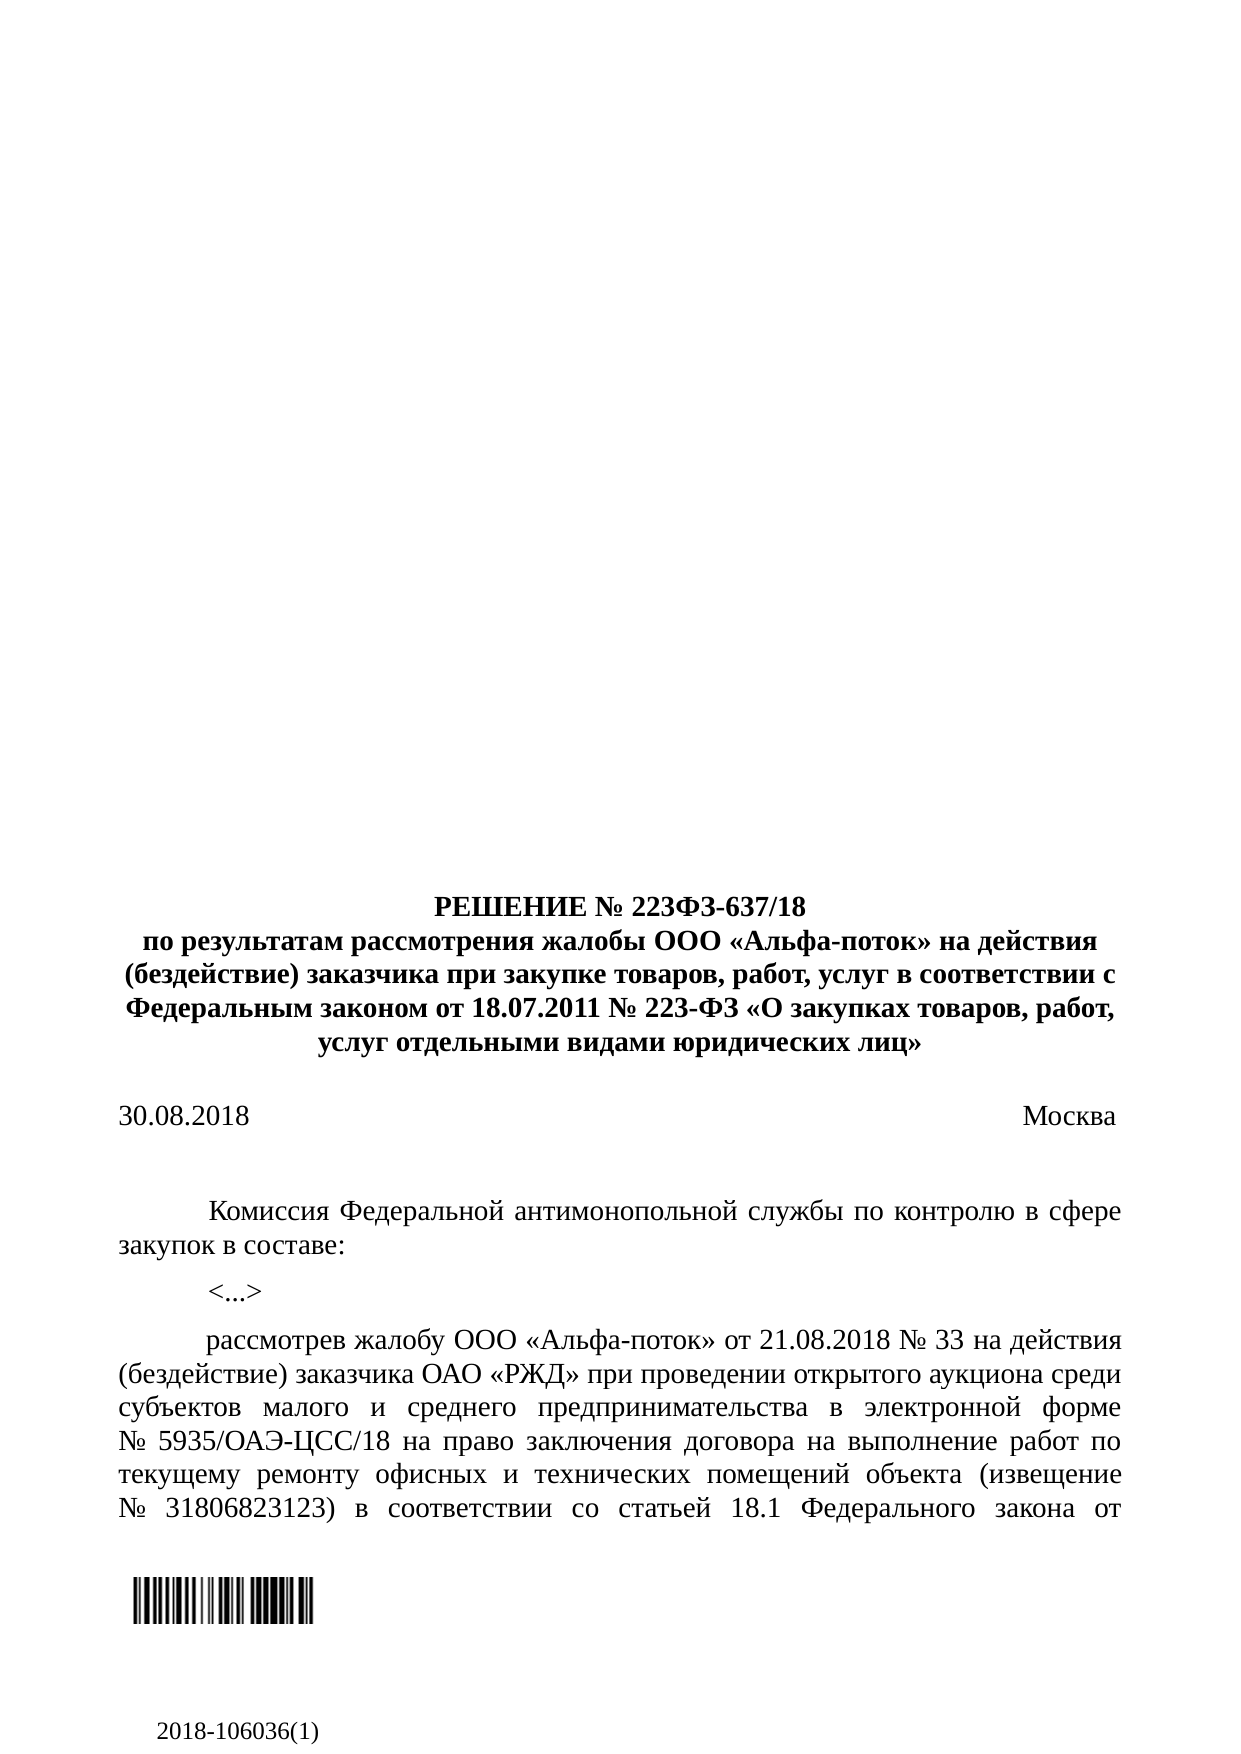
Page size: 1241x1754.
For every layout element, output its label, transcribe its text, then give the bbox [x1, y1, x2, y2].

text 30.08.2018 Москва [118, 1098, 1122, 1131]
picture [118, 1577, 331, 1624]
text Комиссия Федеральной антимонопольной службы по контролю в сфере закупок в составе: [118, 1193, 1122, 1260]
text рассмотрев жалобу ООО «Альфа-поток» от 21.08.2018 № 33 на действия (бездействие) заказчика ОАО «РЖД» при проведении открытого аукциона среди субъектов малого и среднего предпринимательства в электронной форме № 5935/ОАЭ-ЦСС/18 на право заключения договора на выполнение работ по текущему ремонту офисных и технических помещений объекта (извещение № 31806823123) в соответствии со статьей 18.1 Федерального закона от [118, 1322, 1122, 1523]
text <...> [118, 1274, 1122, 1308]
text по результатам рассмотрения жалобы ООО «Альфа-поток» на действия (бездействие) заказчика при закупке товаров, работ, услуг в соответствии с Федеральным законом от 18.07.2011 № 223-ФЗ «О закупках товаров, работ, услуг отдельными видами юридических лиц» [118, 923, 1122, 1057]
text РЕШЕНИЕ № 223ФЗ-637/18 [118, 889, 1122, 923]
